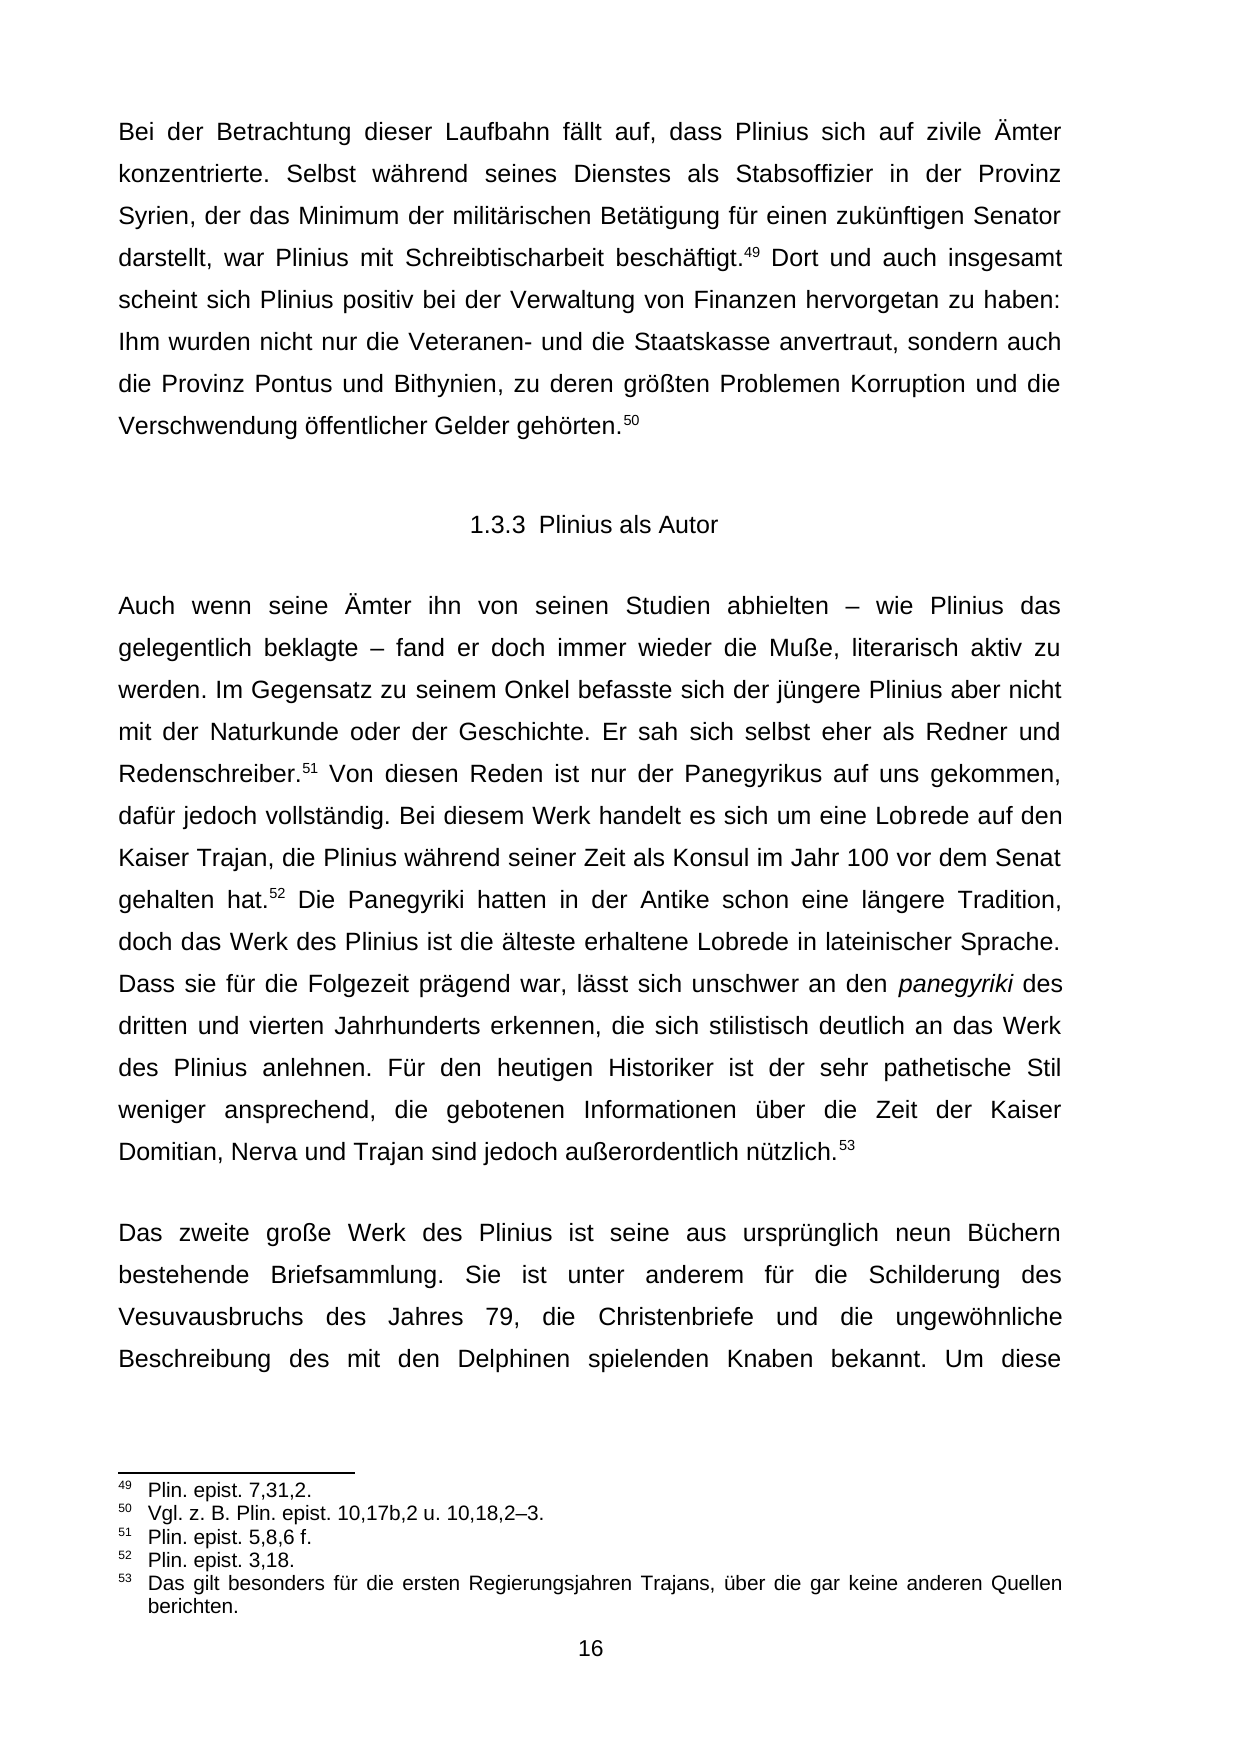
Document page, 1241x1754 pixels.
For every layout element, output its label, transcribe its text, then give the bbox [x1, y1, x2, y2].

text Das gilt besonders für die ersten Regierungsjahren Trajans, über die gar keine anderen Quellen berichten. [118, 1572, 1063, 1618]
text Vgl. z. B. Plin. epist. 10,17b,2 u. 10,18,2–3. [118, 1502, 1063, 1525]
text Auch wenn seine Ämter ihn von seinen Studien abhielten – wie Plinius das gelegentlich beklagte – fand er doch immer wieder die Muße, literarisch aktiv zu werden. Im Gegensatz zu seinem Onkel befasste sich der jüngere Plinius aber nicht mit der Naturkunde oder der Geschichte. Er sah sich selbst eher als Redner und Redenschreiber. Von diesen Reden ist nur der Panegyrikus auf uns gekommen, dafür jedoch vollständig. Bei diesem Werk handelt es sich um eine Lobrede auf den Kaiser Trajan, die Plinius während seiner Zeit als Konsul im Jahr 100 vor dem Senat gehalten hat. Die Panegyriki hatten in der Antike schon eine längere Tradition, doch das Werk des Plinius ist die älteste erhaltene Lobrede in lateinischer Sprache. Dass sie für die Folgezeit prägend war, lässt sich unschwer an den panegyriki des dritten und vierten Jahrhunderts erkennen, die sich stilistisch deutlich an das Werk des Plinius anlehnen. Für den heutigen Historiker ist der sehr pathetische Stil weniger ansprechend, die gebotenen Informationen über die Zeit der Kaiser Domitian, Nerva und Trajan sind jedoch außerordentlich nützlich. [118, 592, 1063, 1166]
text Bei der Betrachtung dieser Laufbahn fällt auf, dass Plinius sich auf zivile Ämter konzentrierte. Selbst während seines Dienstes als Stabsoffizier in der Provinz Syrien, der das Minimum der militärischen Betätigung für einen zukünftigen Senator darstellt, war Plinius mit Schreibtischarbeit beschäftigt. Dort und auch insgesamt scheint sich Plinius positiv bei der Verwaltung von Finanzen hervorgetan zu haben: Ihm wurden nicht nur die Veteranen- und die Staatskasse anvertraut, sondern auch die Provinz Pontus und Bithynien, zu deren größten Problemen Korruption und die Verschwendung öffentlicher Gelder gehörten. [118, 118, 1063, 440]
subtitle Plinius als Autor [118, 511, 1063, 539]
text Plin. epist. 5,8,6 f. [118, 1525, 1063, 1548]
text Plin. epist. 7,31,2. [118, 1479, 1063, 1502]
text Plin. epist. 3,18. [118, 1548, 1063, 1572]
text Das zweite große Werk des Plinius ist seine aus ursprünglich neun Büchern bestehende Briefsammlung. Sie ist unter anderem für die Schilderung des Vesuvausbruchs des Jahres 79, die Christenbriefe und die ungewöhnliche Beschreibung des mit den Delphinen spielenden Knaben bekannt. Um diese [118, 1219, 1063, 1373]
